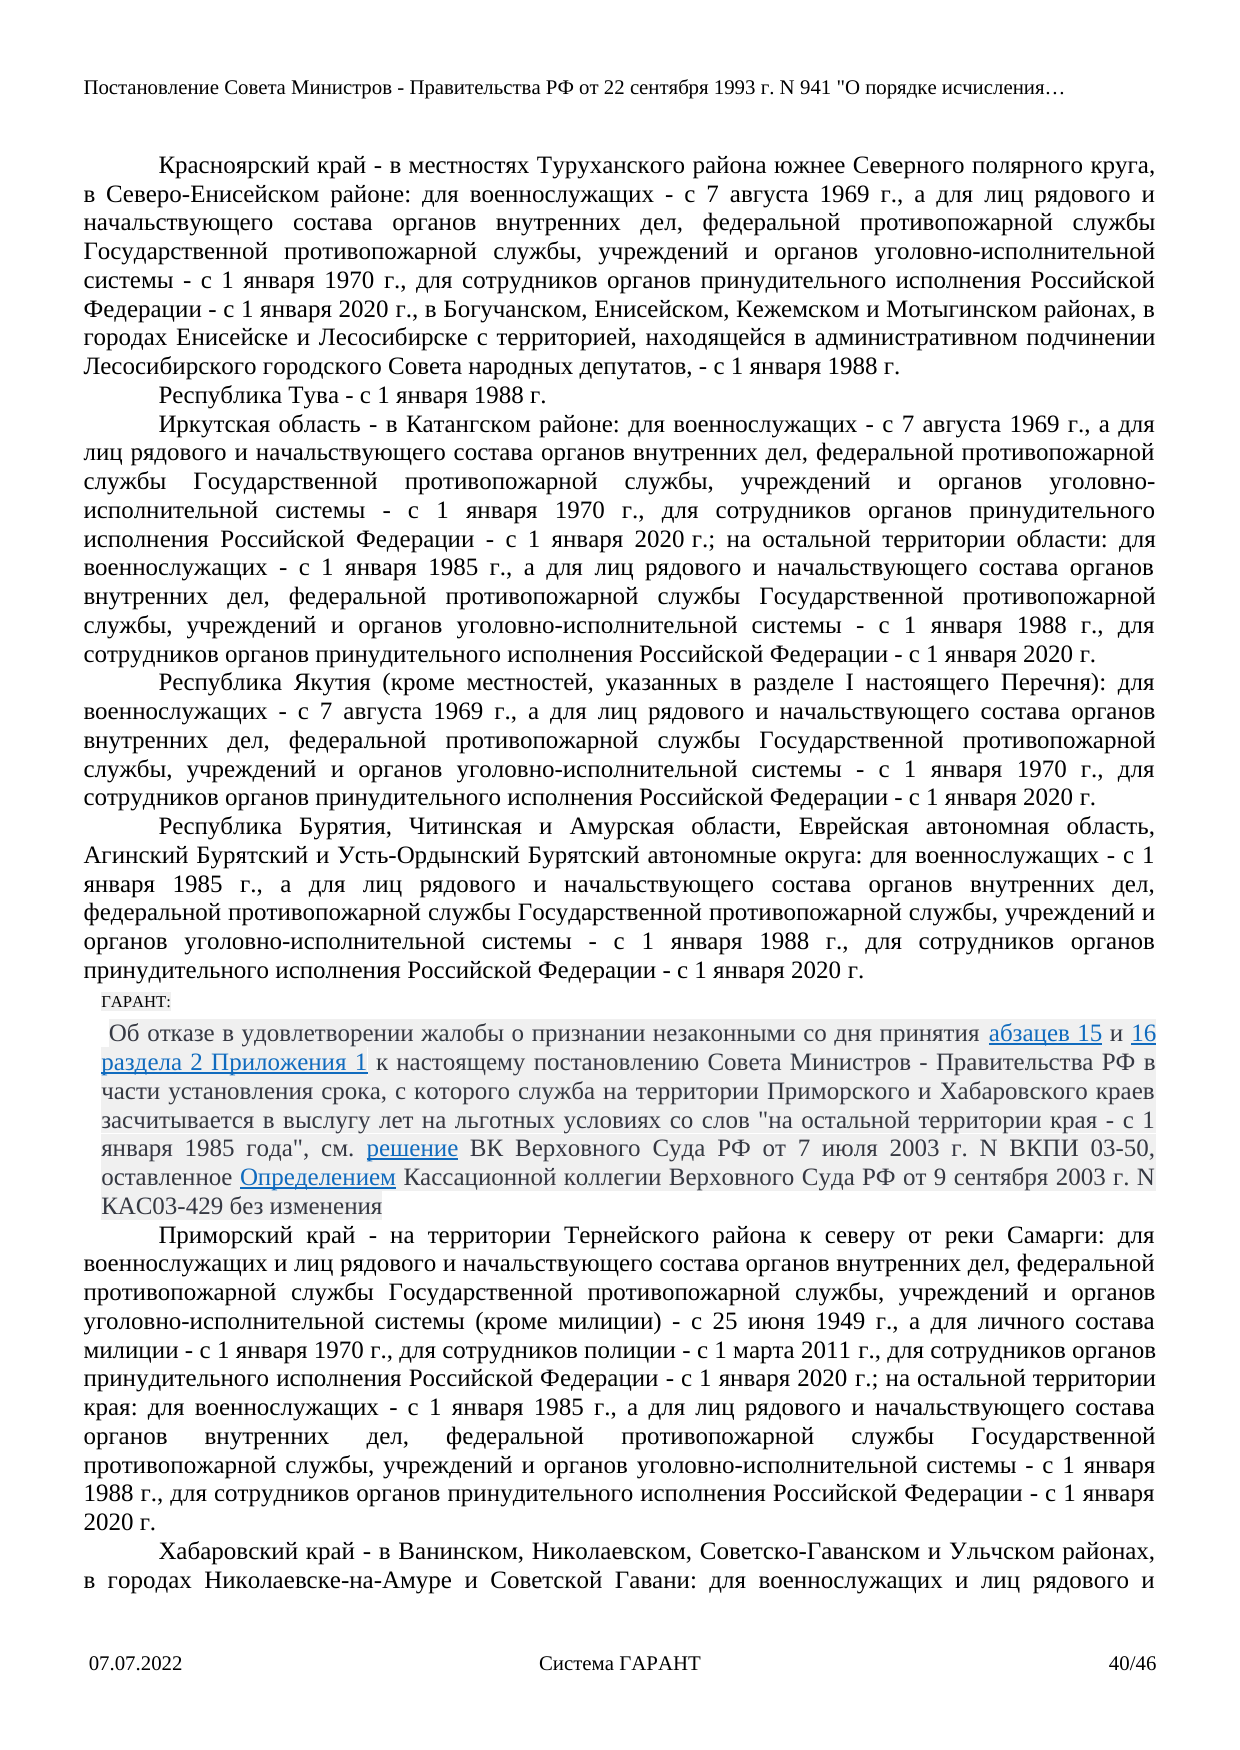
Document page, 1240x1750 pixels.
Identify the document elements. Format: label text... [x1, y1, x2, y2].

text Об отказе в удовлетворении жалобы о признании незаконными со дня принятия абзацев 15 и 16 раздела 2 Приложения 1 к настоящему постановлению Совета Министров - Правительства РФ в части установления срока, с которого служба на территории Приморского и Хабаровского краев засчитывается в выслугу лет на льготных условиях со слов "на остальной территории края - с 1 января 1985 года", см. решение ВК Верховного Суда РФ от 7 июля 2003 г. N ВКПИ 03-50, оставленное Определением Кассационной коллегии Верховного Суда РФ от 9 сентября 2003 г. N КАС03-429 без изменения [101, 1018, 1156, 1220]
text Республика Тува - с 1 января 1988 г. [83, 380, 1156, 409]
text ГАРАНТ: [101, 992, 1156, 1011]
text Хабаровский край - в Ванинском, Николаевском, Советско-Гаванском и Ульчском районах, в городах Николаевске-на-Амуре и Советской Гавани: для военнослужащих и лиц рядового и [83, 1536, 1156, 1593]
text Иркутская область - в Катангском районе: для военнослужащих - с 7 августа 1969 г., а для лиц рядового и начальствующего состава органов внутренних дел, федеральной противопожарной службы Государственной противопожарной службы, учреждений и органов уголовно-исполнительной системы - с 1 января 1970 г., для сотрудников органов принудительного исполнения Российской Федерации - с 1 января 2020 г.; на остальной территории области: для военнослужащих - с 1 января 1985 г., а для лиц рядового и начальствующего состава органов внутренних дел, федеральной противопожарной службы Государственной противопожарной службы, учреждений и органов уголовно-исполнительной системы - с 1 января 1988 г., для сотрудников органов принудительного исполнения Российской Федерации - с 1 января 2020 г. [83, 409, 1156, 667]
text Республика Якутия (кроме местностей, указанных в разделе I настоящего Перечня): для военнослужащих - с 7 августа 1969 г., а для лиц рядового и начальствующего состава органов внутренних дел, федеральной противопожарной службы Государственной противопожарной службы, учреждений и органов уголовно-исполнительной системы - с 1 января 1970 г., для сотрудников органов принудительного исполнения Российской Федерации - с 1 января 2020 г. [83, 667, 1156, 811]
text Красноярский край - в местностях Туруханского района южнее Северного полярного круга, в Северо-Енисейском районе: для военнослужащих - с 7 августа 1969 г., а для лиц рядового и начальствующего состава органов внутренних дел, федеральной противопожарной службы Государственной противопожарной службы, учреждений и органов уголовно-исполнительной системы - с 1 января 1970 г., для сотрудников органов принудительного исполнения Российской Федерации - с 1 января 2020 г., в Богучанском, Енисейском, Кежемском и Мотыгинском районах, в городах Енисейске и Лесосибирске с территорией, находящейся в административном подчинении Лесосибирского городского Совета народных депутатов, - с 1 января 1988 г. [83, 150, 1156, 380]
text Приморский край - на территории Тернейского района к северу от реки Самарги: для военнослужащих и лиц рядового и начальствующего состава органов внутренних дел, федеральной противопожарной службы Государственной противопожарной службы, учреждений и органов уголовно-исполнительной системы (кроме милиции) - с 25 июня 1949 г., а для личного состава милиции - с 1 января 1970 г., для сотрудников полиции - с 1 марта 2011 г., для сотрудников органов принудительного исполнения Российской Федерации - с 1 января 2020 г.; на остальной территории края: для военнослужащих - с 1 января 1985 г., а для лиц рядового и начальствующего состава органов внутренних дел, федеральной противопожарной службы Государственной противопожарной службы, учреждений и органов уголовно-исполнительной системы - с 1 января 1988 г., для сотрудников органов принудительного исполнения Российской Федерации - с 1 января 2020 г. [83, 1220, 1156, 1536]
text Республика Бурятия, Читинская и Амурская области, Еврейская автономная область, Агинский Бурятский и Усть-Ордынский Бурятский автономные округа: для военнослужащих - с 1 января 1985 г., а для лиц рядового и начальствующего состава органов внутренних дел, федеральной противопожарной службы Государственной противопожарной службы, учреждений и органов уголовно-исполнительной системы - с 1 января 1988 г., для сотрудников органов принудительного исполнения Российской Федерации - с 1 января 2020 г. [83, 811, 1156, 984]
